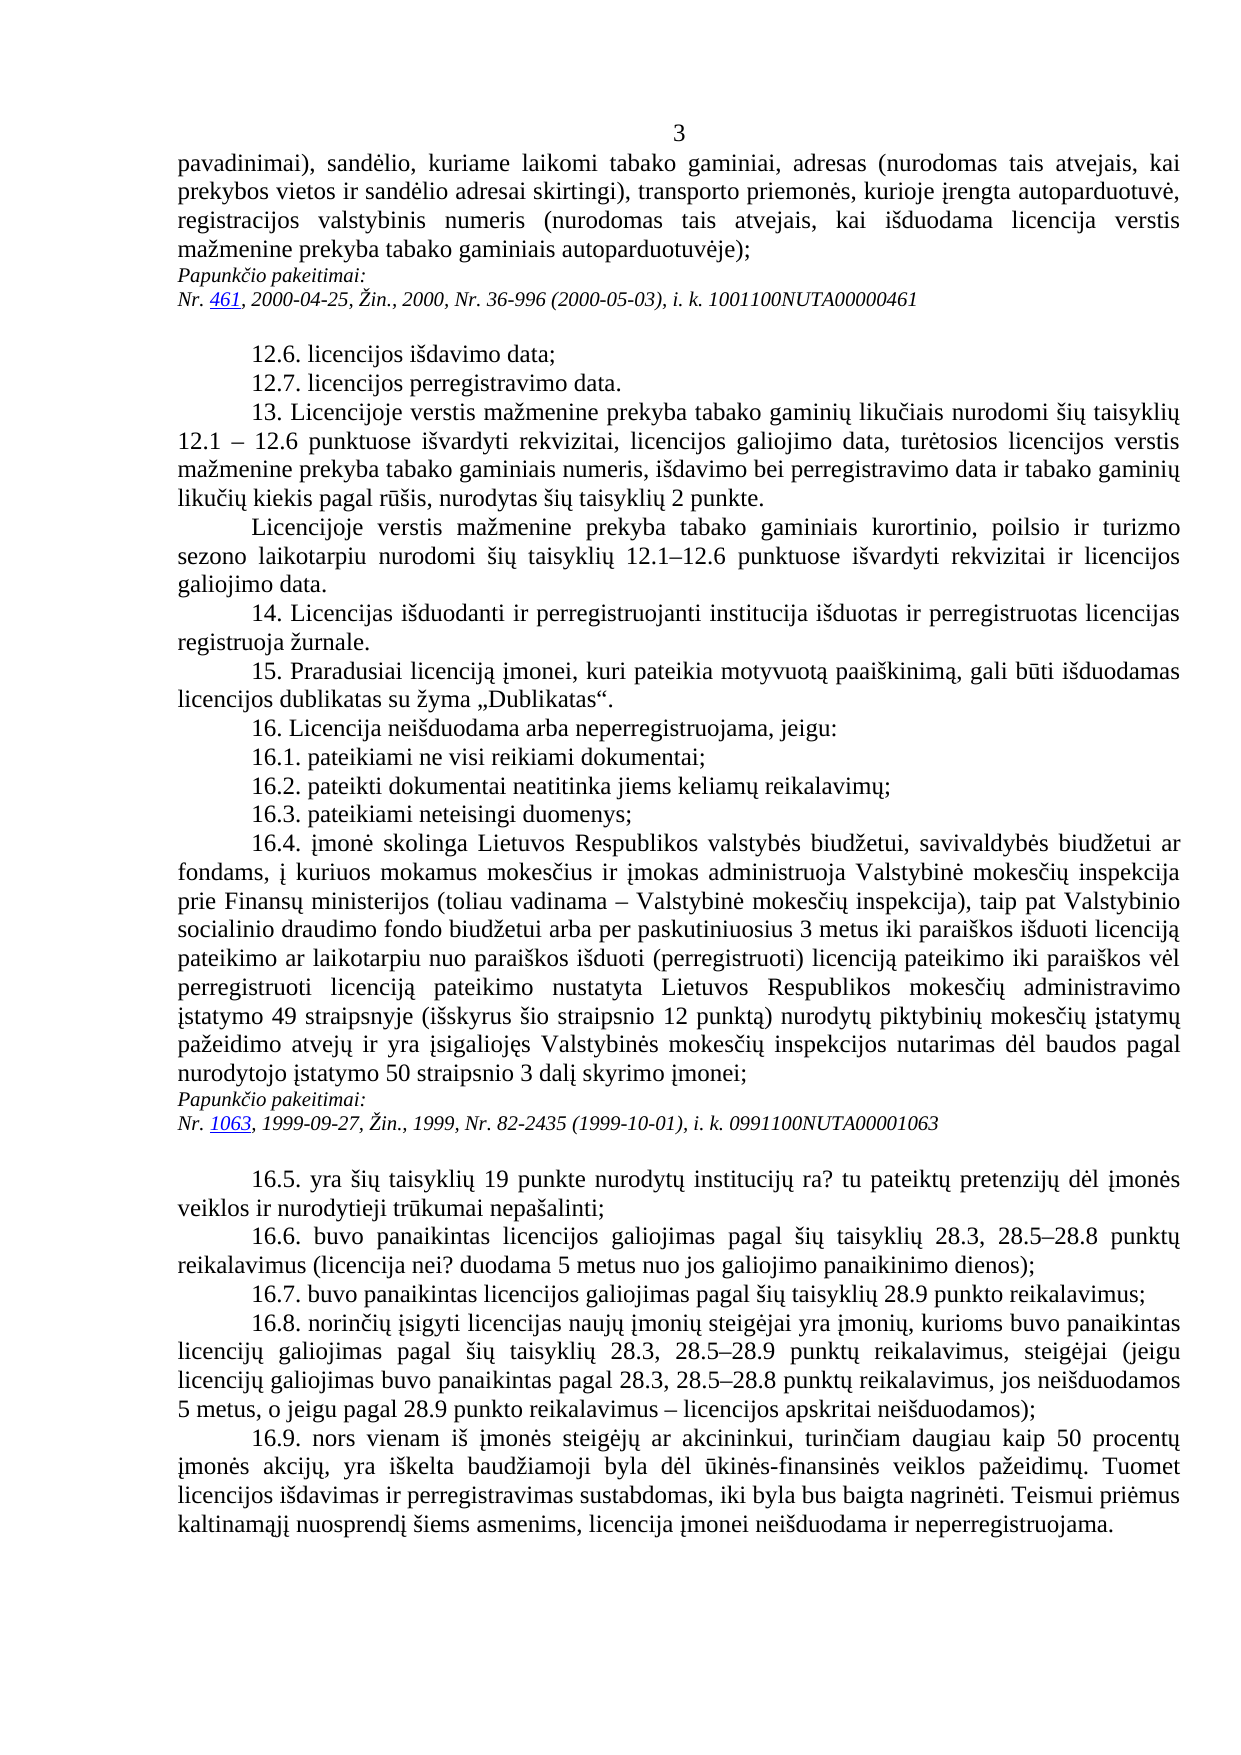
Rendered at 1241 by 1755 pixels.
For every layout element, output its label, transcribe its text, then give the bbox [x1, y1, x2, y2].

text 16.9. nors vienam iš įmonės steigėjų ar akcininkui, turinčiam daugiau kaip 50 procentų įmonės akcijų, yra iškelta baudžiamoji byla dėl ūkinės-finansinės veiklos pažeidimų. Tuomet licencijos išdavimas ir perregistravimas sustabdomas, iki byla bus baigta nagrinėti. Teismui priėmus kaltinamąjį nuosprendį šiems asmenims, licencija įmonei neišduodama ir neperregistruojama. [177, 1423, 1181, 1538]
text 16.8. norinčių įsigyti licencijas naujų įmonių steigėjai yra įmonių, kurioms buvo panaikintas licencijų galiojimas pagal šių taisyklių 28.3, 28.5–28.9 punktų reikalavimus, steigėjai (jeigu licencijų galiojimas buvo panaikintas pagal 28.3, 28.5–28.8 punktų reikalavimus, jos neišduodamos 5 metus, o jeigu pagal 28.9 punkto reikalavimus – licencijos apskritai neišduodamos); [177, 1308, 1181, 1423]
text Papunkčio pakeitimai: [177, 1087, 1181, 1111]
text Licencijoje verstis mažmenine prekyba tabako gaminiais kurortinio, poilsio ir turizmo sezono laikotarpiu nurodomi šių taisyklių 12.1–12.6 punktuose išvardyti rekvizitai ir licencijos galiojimo data. [177, 512, 1181, 598]
text 13. Licencijoje verstis mažmenine prekyba tabako gaminių likučiais nurodomi šių taisyklių 12.1 – 12.6 punktuose išvardyti rekvizitai, licencijos galiojimo data, turėtosios licencijos verstis mažmenine prekyba tabako gaminiais numeris, išdavimo bei perregistravimo data ir tabako gaminių likučių kiekis pagal rūšis, nurodytas šių taisyklių 2 punkte. [177, 397, 1181, 512]
text Nr. 1063, 1999-09-27, Žin., 1999, Nr. 82-2435 (1999-10-01), i. k. 0991100NUTA00001063 [177, 1111, 1181, 1135]
text 16.5. yra šių taisyklių 19 punkte nurodytų institucijų ra? tu pateiktų pretenzijų dėl įmonės veiklos ir nurodytieji trūkumai nepašalinti; [177, 1164, 1181, 1221]
text 12.7. licencijos perregistravimo data. [177, 368, 1181, 397]
text 15. Praradusiai licenciją įmonei, kuri pateikia motyvuotą paaiškinimą, gali būti išduodamas licencijos dublikatas su žyma „Dublikatas“. [177, 656, 1181, 713]
text 14. Licencijas išduodanti ir perregistruojanti institucija išduotas ir perregistruotas licencijas registruoja žurnale. [177, 598, 1181, 656]
text 16.7. buvo panaikintas licencijos galiojimas pagal šių taisyklių 28.9 punkto reikalavimus; [177, 1279, 1181, 1308]
text Papunkčio pakeitimai: [177, 263, 1181, 287]
text 16.2. pateikti dokumentai neatitinka jiems keliamų reikalavimų; [177, 771, 1181, 799]
text pavadinimai), sandėlio, kuriame laikomi tabako gaminiai, adresas (nurodomas tais atvejais, kai prekybos vietos ir sandėlio adresai skirtingi), transporto priemonės, kurioje įrengta autoparduotuvė, registracijos valstybinis numeris (nurodomas tais atvejais, kai išduodama licencija verstis mažmenine prekyba tabako gaminiais autoparduotuvėje); [177, 148, 1181, 263]
text 16. Licencija neišduodama arba neperregistruojama, jeigu: [177, 713, 1181, 742]
text 16.3. pateikiami neteisingi duomenys; [177, 799, 1181, 828]
text 16.1. pateikiami ne visi reikiami dokumentai; [177, 742, 1181, 771]
text 16.4. įmonė skolinga Lietuvos Respublikos valstybės biudžetui, savivaldybės biudžetui ar fondams, į kuriuos mokamus mokesčius ir įmokas administruoja Valstybinė mokesčių inspekcija prie Finansų ministerijos (toliau vadinama – Valstybinė mokesčių inspekcija), taip pat Valstybinio socialinio draudimo fondo biudžetui arba per paskutiniuosius 3 metus iki paraiškos išduoti licenciją pateikimo ar laikotarpiu nuo paraiškos išduoti (perregistruoti) licenciją pateikimo iki paraiškos vėl perregistruoti licenciją pateikimo nustatyta Lietuvos Respublikos mokesčių administravimo įstatymo 49 straipsnyje (išskyrus šio straipsnio 12 punktą) nurodytų piktybinių mokesčių įstatymų pažeidimo atvejų ir yra įsigaliojęs Valstybinės mokesčių inspekcijos nutarimas dėl baudos pagal nurodytojo įstatymo 50 straipsnio 3 dalį skyrimo įmonei; [177, 828, 1181, 1087]
text 16.6. buvo panaikintas licencijos galiojimas pagal šių taisyklių 28.3, 28.5–28.8 punktų reikalavimus (licencija nei? duodama 5 metus nuo jos galiojimo panaikinimo dienos); [177, 1221, 1181, 1279]
text 12.6. licencijos išdavimo data; [177, 339, 1181, 368]
text Nr. 461, 2000-04-25, Žin., 2000, Nr. 36-996 (2000-05-03), i. k. 1001100NUTA00000461 [177, 287, 1181, 311]
